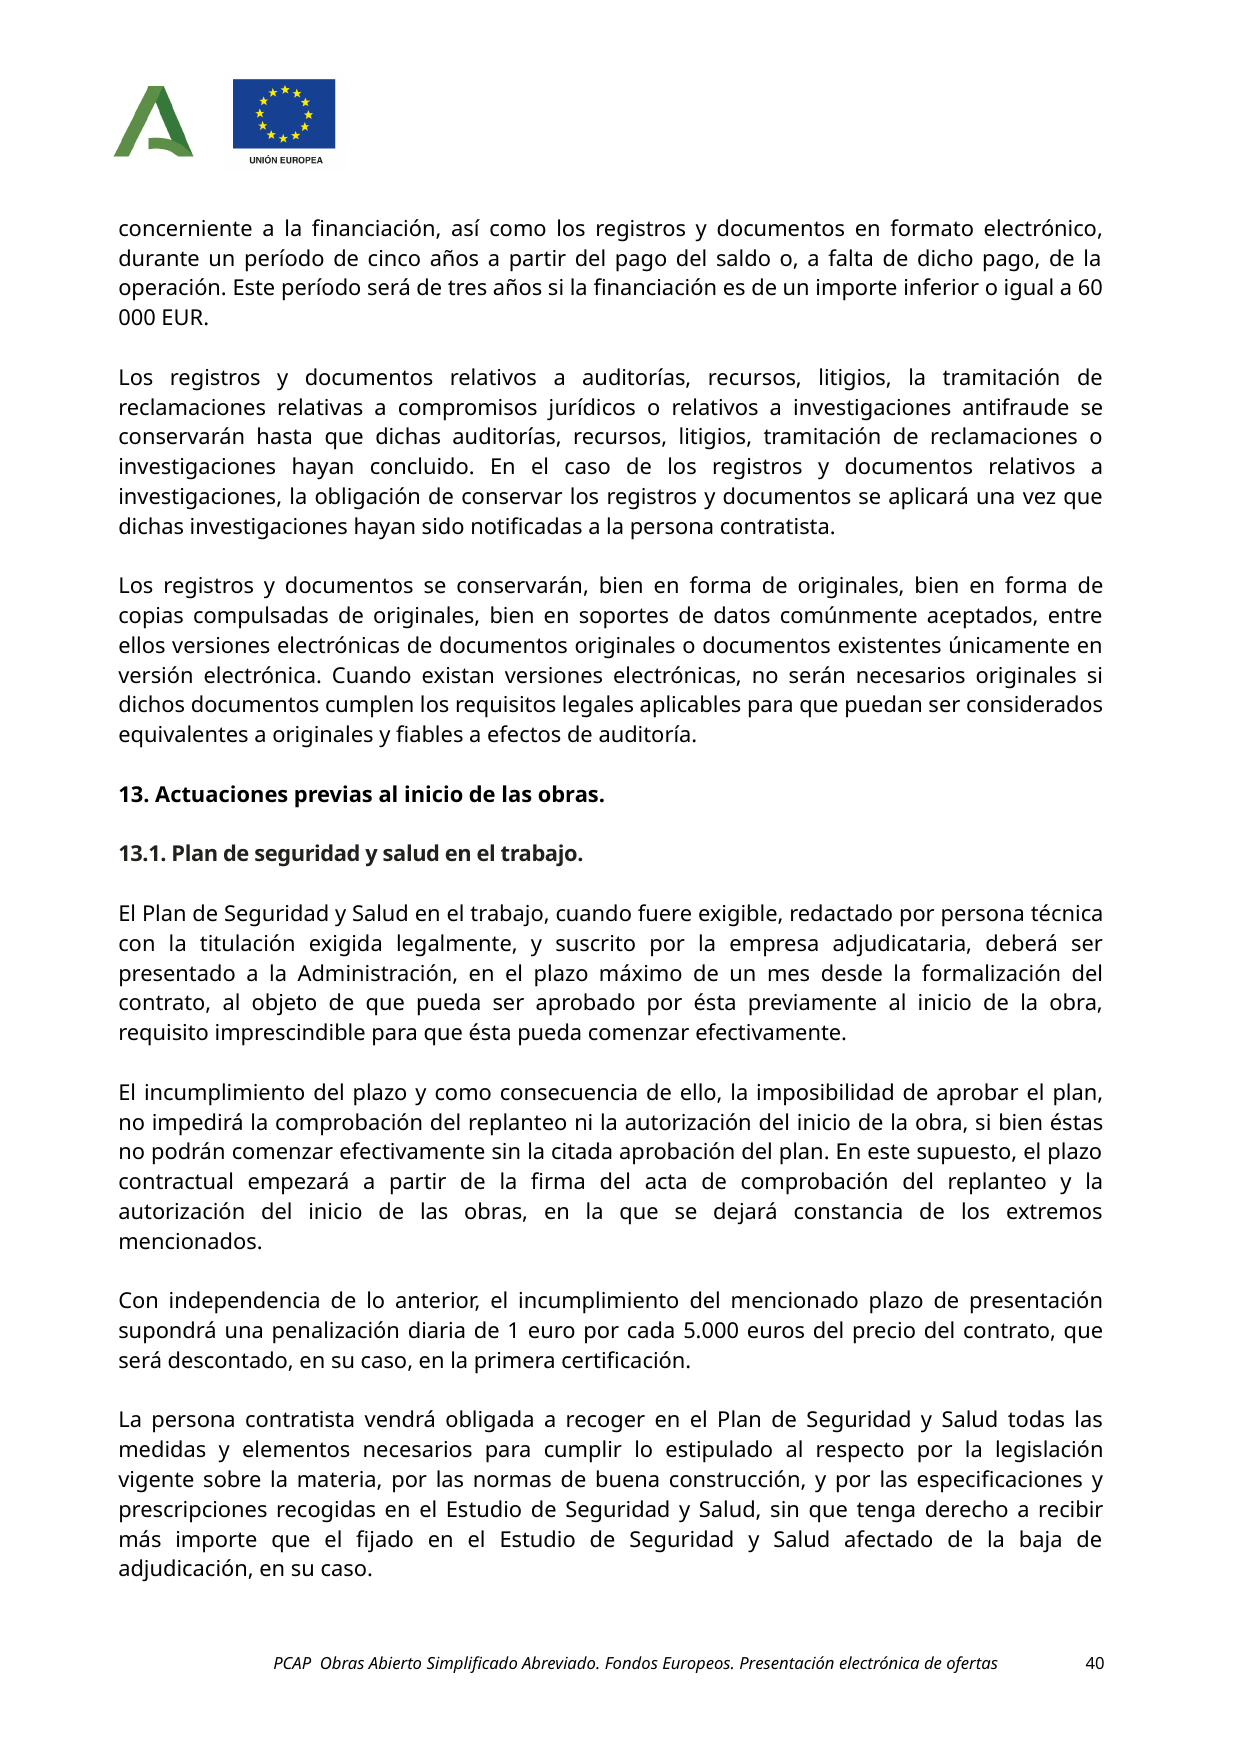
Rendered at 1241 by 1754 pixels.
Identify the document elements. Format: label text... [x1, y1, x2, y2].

text 13.1. Plan de seguridad y salud en el trabajo. [118, 838, 1104, 868]
text 13. Actuaciones previas al inicio de las obras. [118, 779, 1104, 808]
text La persona contratista vendrá obligada a recoger en el Plan de Seguridad y Salud todas las medidas y elementos necesarios para cumplir lo estipulado al respecto por la legislación vigente sobre la materia, por las normas de buena construcción, y por las especificaciones y prescripciones recogidas en el Estudio de Seguridad y Salud, sin que tenga derecho a recibir más importe que el fijado en el Estudio de Seguridad y Salud afectado de la baja de adjudicación, en su caso. [118, 1404, 1104, 1583]
text concerniente a la financiación, así como los registros y documentos en formato electrónico, durante un período de cinco años a partir del pago del saldo o, a falta de dicho pago, de la operación. Este período será de tres años si la financiación es de un importe inferior o igual a 60 000 EUR. [118, 213, 1104, 332]
text Los registros y documentos se conservarán, bien en forma de originales, bien en forma de copias compulsadas de originales, bien en soportes de datos comúnmente aceptados, entre ellos versiones electrónicas de documentos originales o documentos existentes únicamente en versión electrónica. Cuando existan versiones electrónicas, no serán necesarios originales si dichos documentos cumplen los requisitos legales aplicables para que puedan ser considerados equivalentes a originales y fiables a efectos de auditoría. [118, 570, 1104, 749]
picture [221, 73, 347, 171]
text Con independencia de lo anterior, el incumplimiento del mencionado plazo de presentación supondrá una penalización diaria de 1 euro por cada 5.000 euros del precio del contrato, que será descontado, en su caso, en la primera certificación. [118, 1285, 1104, 1374]
picture [109, 81, 198, 161]
text Los registros y documentos relativos a auditorías, recursos, litigios, la tramitación de reclamaciones relativas a compromisos jurídicos o relativos a investigaciones antifraude se conservarán hasta que dichas auditorías, recursos, litigios, tramitación de reclamaciones o investigaciones hayan concluido. En el caso de los registros y documentos relativos a investigaciones, la obligación de conservar los registros y documentos se aplicará una vez que dichas investigaciones hayan sido notificadas a la persona contratista. [118, 362, 1104, 540]
text El incumplimiento del plazo y como consecuencia de ello, la imposibilidad de aprobar el plan, no impedirá la comprobación del replanteo ni la autorización del inicio de la obra, si bien éstas no podrán comenzar efectivamente sin la citada aprobación del plan. En este supuesto, el plazo contractual empezará a partir de la firma del acta de comprobación del replanteo y la autorización del inicio de las obras, en la que se dejará constancia de los extremos mencionados. [118, 1077, 1104, 1255]
text El Plan de Seguridad y Salud en el trabajo, cuando fuere exigible, redactado por persona técnica con la titulación exigida legalmente, y suscrito por la empresa adjudicataria, deberá ser presentado a la Administración, en el plazo máximo de un mes desde la formalización del contrato, al objeto de que pueda ser aprobado por ésta previamente al inicio de la obra, requisito imprescindible para que ésta pueda comenzar efectivamente. [118, 898, 1104, 1047]
